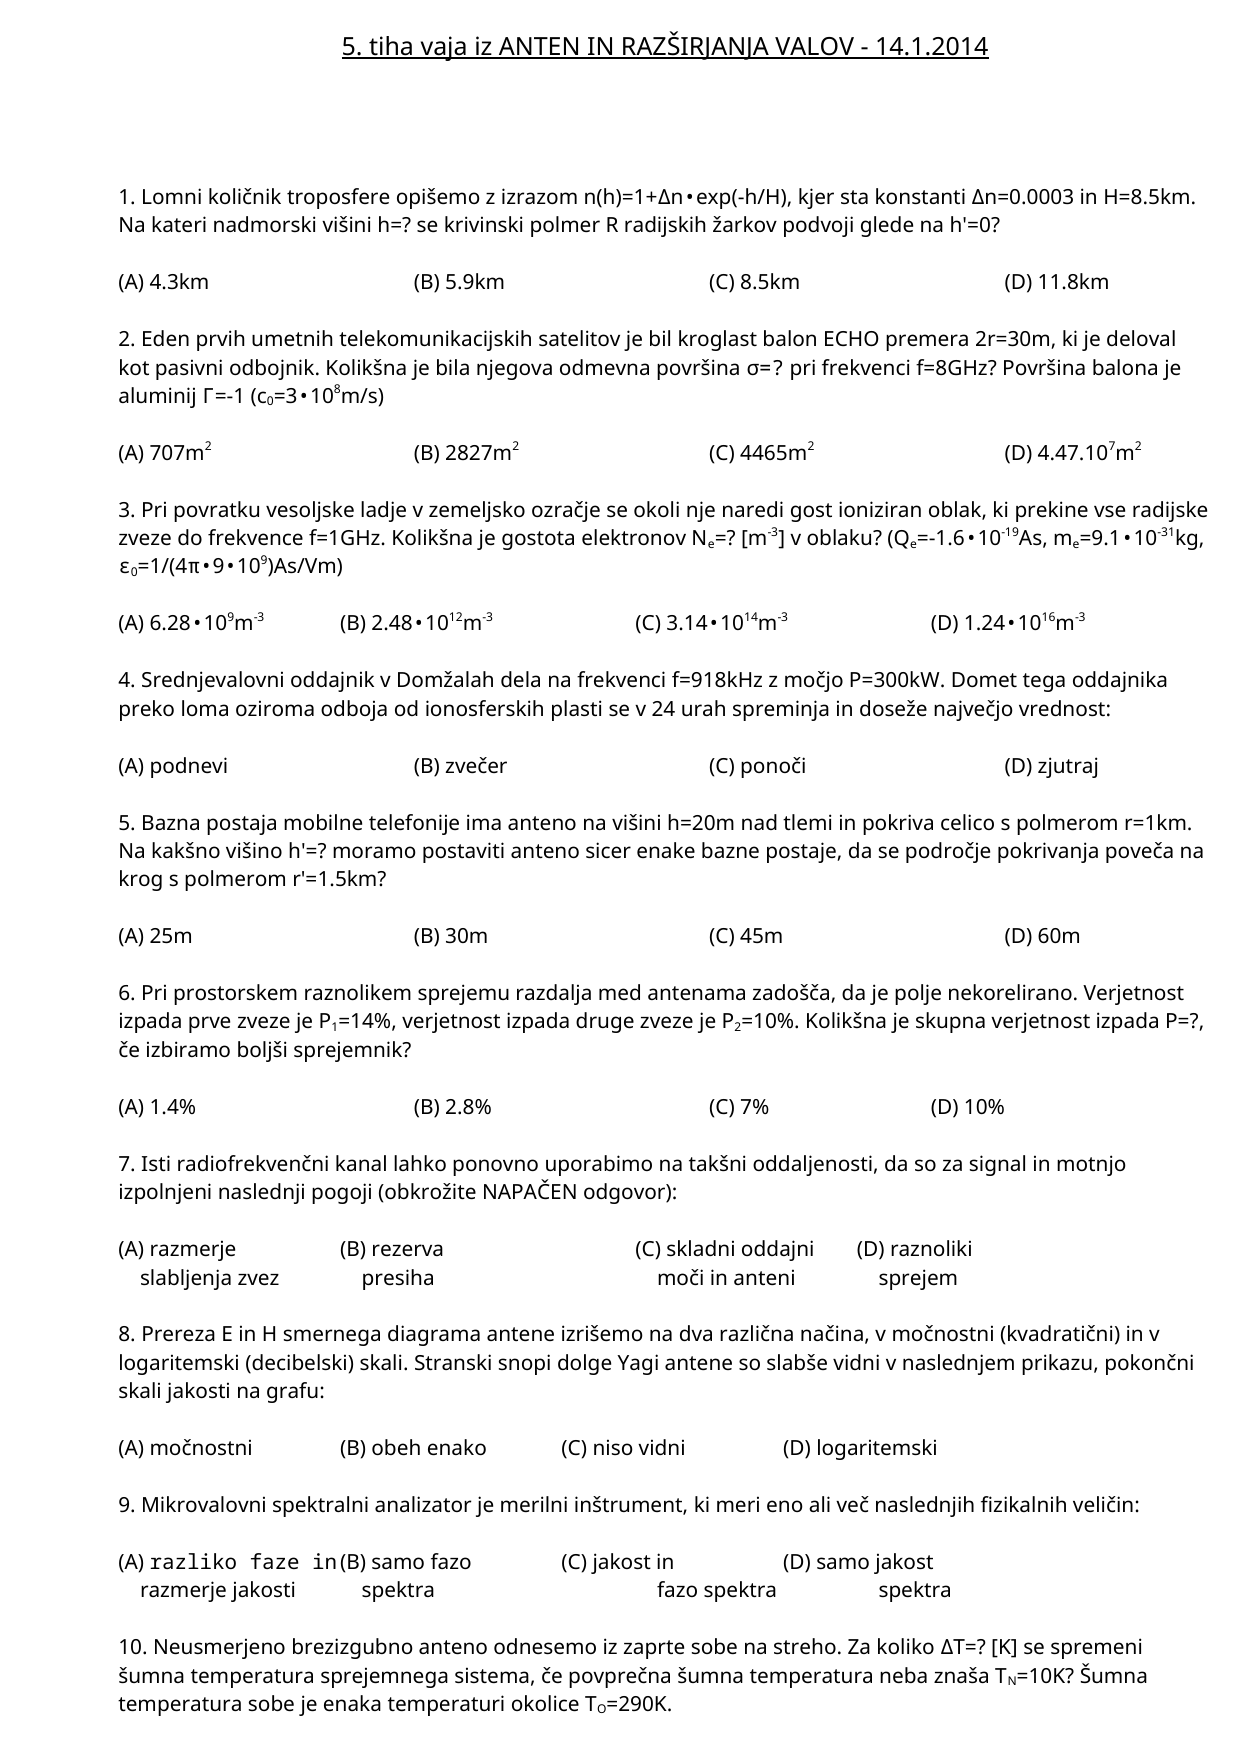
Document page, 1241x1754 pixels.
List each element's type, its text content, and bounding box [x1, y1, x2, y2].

text 9. Mikrovalovni spektralni analizator je merilni inštrument, ki meri eno ali več naslednjih fizikalnih veličin: [118, 1490, 1212, 1518]
text (A) 25m (B) 30m (C) 45m (D) 60m [118, 921, 1212, 950]
text 2. Eden prvih umetnih telekomunikacijskih satelitov je bil kroglast balon ECHO premera 2r=30m, ki je deloval kot pasivni odbojnik. Kolikšna je bila njegova odmevna površina σ=? pri frekvenci f=8GHz? Površina balona je aluminij Γ=-1 (c0=3•108m/s) [118, 324, 1212, 409]
text (A) razmerje (B) rezerva (C) skladni oddajni (D) raznoliki [118, 1234, 1212, 1263]
text 10. Neusmerjeno brezizgubno anteno odnesemo iz zaprte sobe na streho. Za koliko ΔT=? [K] se spremeni šumna temperatura sprejemnega sistema, če povprečna šumna temperatura neba znaša TN=10K? Šumna temperatura sobe je enaka temperaturi okolice TO=290K. [118, 1632, 1212, 1718]
text 5. Bazna postaja mobilne telefonije ima anteno na višini h=20m nad tlemi in pokriva celico s polmerom r=1km. Na kakšno višino h'=? moramo postaviti anteno sicer enake bazne postaje, da se področje pokrivanja poveča na krog s polmerom r'=1.5km? [118, 808, 1212, 893]
text (A) 1.4% (B) 2.8% (C) 7% (D) 10% [118, 1092, 1212, 1120]
text 6. Pri prostorskem raznolikem sprejemu razdalja med antenama zadošča, da je polje nekorelirano. Verjetnost izpada prve zveze je P1=14%, verjetnost izpada druge zveze je P2=10%. Kolikšna je skupna verjetnost izpada P=?, če izbiramo boljši sprejemnik? [118, 978, 1212, 1063]
text 3. Pri povratku vesoljske ladje v zemeljsko ozračje se okoli nje naredi gost ioniziran oblak, ki prekine vse radijske zveze do frekvence f=1GHz. Kolikšna je gostota elektronov Ne=? [m-3] v oblaku? (Qe=-1.6•10-19As, me=9.1•10-31kg, ε0=1/(4π•9•109)As/Vm) [118, 495, 1212, 580]
text 4. Srednjevalovni oddajnik v Domžalah dela na frekvenci f=918kHz z močjo P=300kW. Domet tega oddajnika preko loma oziroma odboja od ionosferskih plasti se v 24 urah spreminja in doseže največjo vrednost: [118, 665, 1212, 722]
text (A) 4.3km (B) 5.9km (C) 8.5km (D) 11.8km [118, 267, 1212, 296]
text (A) 6.28•109m-3 (B) 2.48•1012m-3 (C) 3.14•1014m-3 (D) 1.24•1016m-3 [118, 608, 1212, 637]
text 1. Lomni količnik troposfere opišemo z izrazom n(h)=1+Δn•exp(-h/H), kjer sta konstanti Δn=0.0003 in H=8.5km. Na kateri nadmorski višini h=? se krivinski polmer R radijskih žarkov podvoji glede na h'=0? [118, 182, 1212, 239]
text (A) močnostni (B) obeh enako (C) niso vidni (D) logaritemski [118, 1433, 1212, 1462]
text (A) podnevi (B) zvečer (C) ponoči (D) zjutraj [118, 751, 1212, 779]
text (A) razliko faze in (B) samo fazo (C) jakost in (D) samo jakost [118, 1547, 1212, 1575]
text razmerje jakosti spektra fazo spektra spektra [118, 1575, 1212, 1604]
text (A) 707m2 (B) 2827m2 (C) 4465m2 (D) 4.47.107m2 [118, 438, 1212, 466]
text 5. tiha vaja iz ANTEN IN RAZŠIRJANJA VALOV - 14.1.2014 [118, 28, 1212, 63]
text 7. Isti radiofrekvenčni kanal lahko ponovno uporabimo na takšni oddaljenosti, da so za signal in motnjo izpolnjeni naslednji pogoji (obkrožite NAPAČEN odgovor): [118, 1149, 1212, 1206]
text 8. Prereza E in H smernega diagrama antene izrišemo na dva različna načina, v močnostni (kvadratični) in v logaritemski (decibelski) skali. Stranski snopi dolge Yagi antene so slabše vidni v naslednjem prikazu, pokončni skali jakosti na grafu: [118, 1319, 1212, 1405]
text slabljenja zvez presiha moči in anteni sprejem [118, 1263, 1212, 1291]
